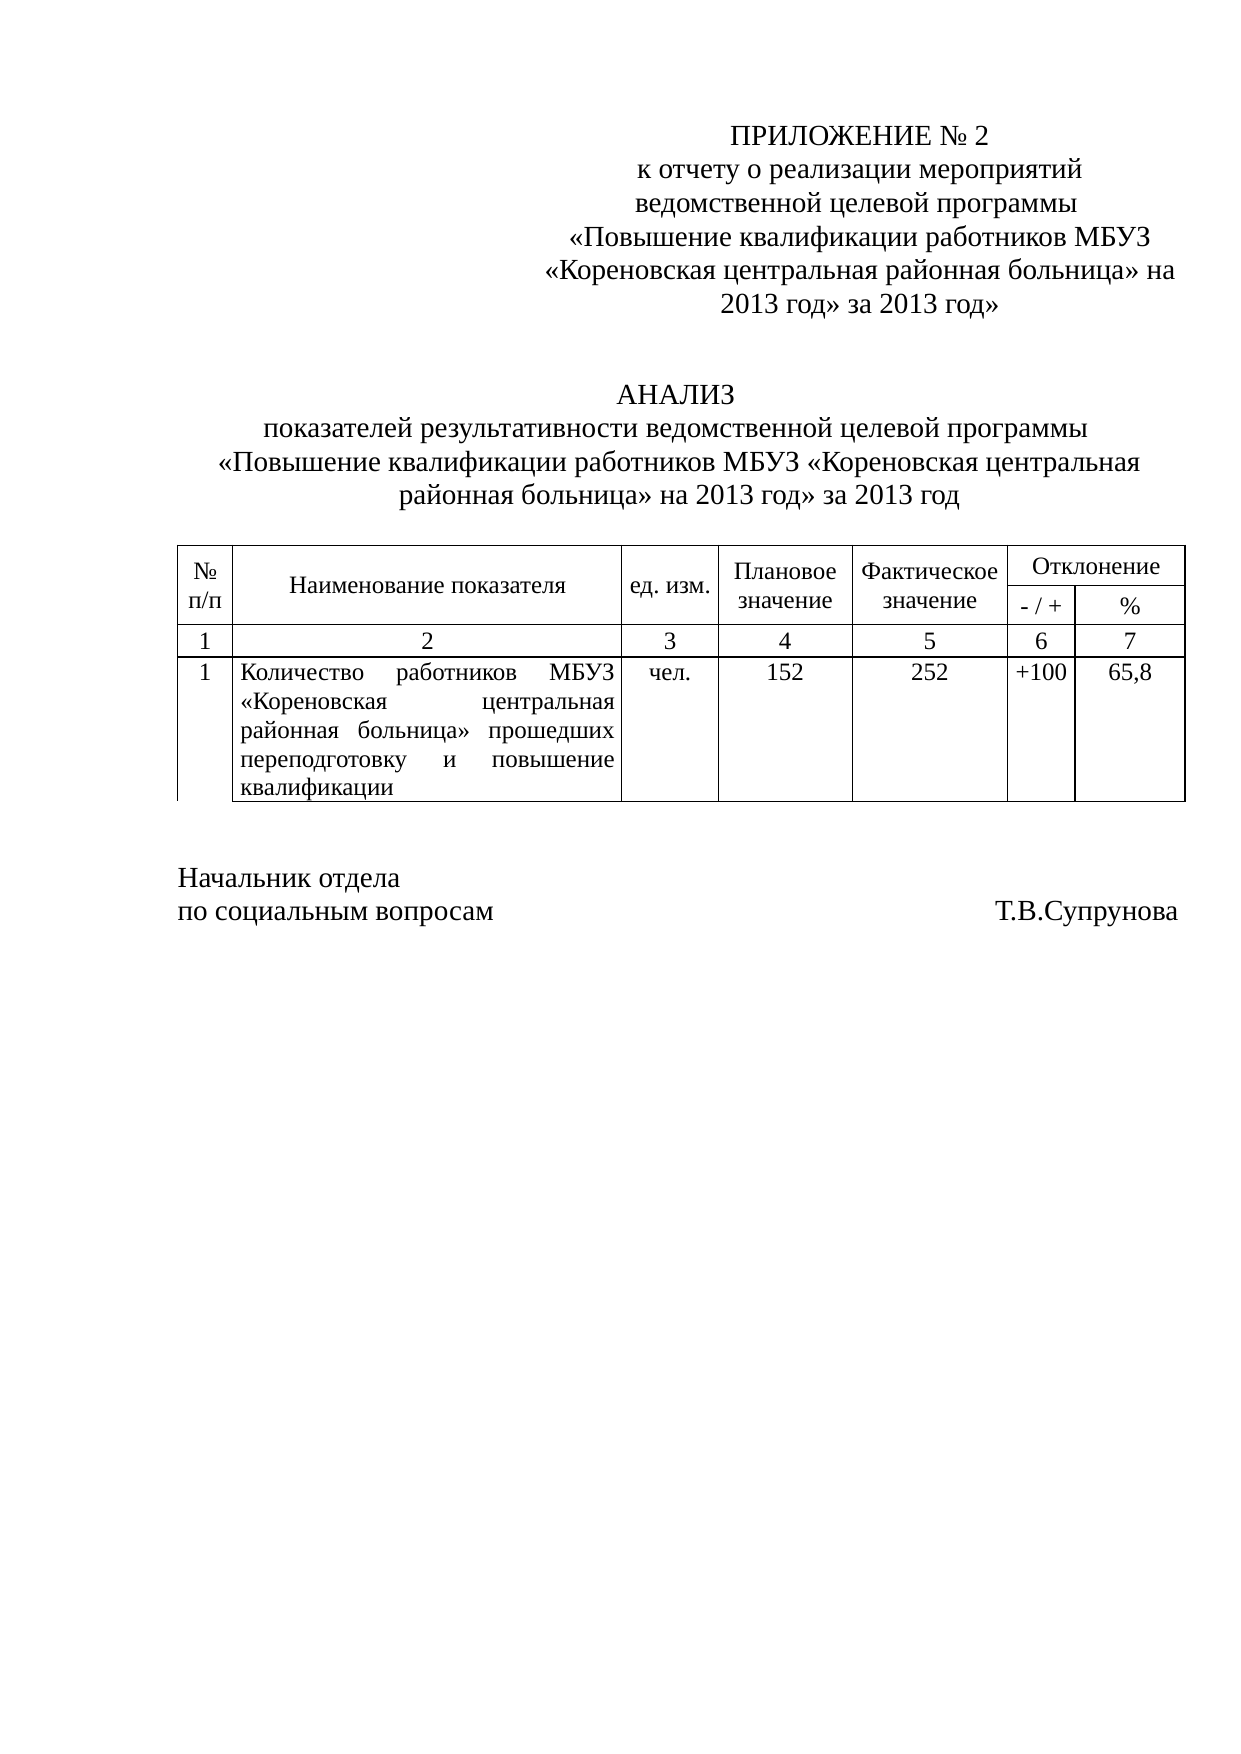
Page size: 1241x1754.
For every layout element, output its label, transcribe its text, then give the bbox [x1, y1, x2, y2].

table_cell чел. [622, 658, 718, 801]
table_cell - / + [1008, 586, 1074, 624]
table_header Отклонение [1008, 546, 1184, 585]
text АНАЛИЗ [177, 377, 1181, 410]
table_header Фактическое значение [853, 546, 1007, 624]
table_cell +100 [1008, 658, 1074, 801]
table_cell 4 [719, 625, 852, 656]
table_header Наименование показателя [233, 546, 621, 624]
text ведомственной целевой программы [538, 185, 1181, 219]
text Начальник отдела [177, 860, 1181, 893]
text «Повышение квалификации работников МБУЗ «Кореновская центральная районная больница» на 2013 год» за 2013 год [177, 444, 1181, 511]
table_cell Количество работников МБУЗ «Кореновская центральная районная больница» прошедших переподготовку и повышение квалификации [233, 658, 621, 801]
table_cell 2 [233, 625, 621, 656]
text к отчету о реализации мероприятий [538, 152, 1181, 185]
text «Повышение квалификации работников МБУЗ «Кореновская центральная районная больница» на 2013 год» за 2013 год» [538, 219, 1181, 319]
table_cell 3 [622, 625, 718, 656]
table_cell 65,8 [1076, 658, 1184, 801]
table_cell 5 [853, 625, 1007, 656]
text по социальным вопросам Т.В.Супрунова [177, 893, 1181, 927]
table_cell % [1076, 586, 1184, 624]
table_header ед. изм. [622, 546, 718, 624]
text показателей результативности ведомственной целевой программы [177, 410, 1181, 444]
table_cell 1 [178, 625, 232, 656]
text ПРИЛОЖЕНИЕ № 2 [538, 118, 1181, 152]
table_cell 152 [719, 658, 852, 801]
table_cell 7 [1076, 625, 1184, 656]
table_cell 1 [178, 658, 232, 801]
table_header Плановое значение [719, 546, 852, 624]
table_cell 252 [853, 658, 1007, 801]
table_header № п/п [178, 546, 232, 624]
table_cell 6 [1008, 625, 1074, 656]
